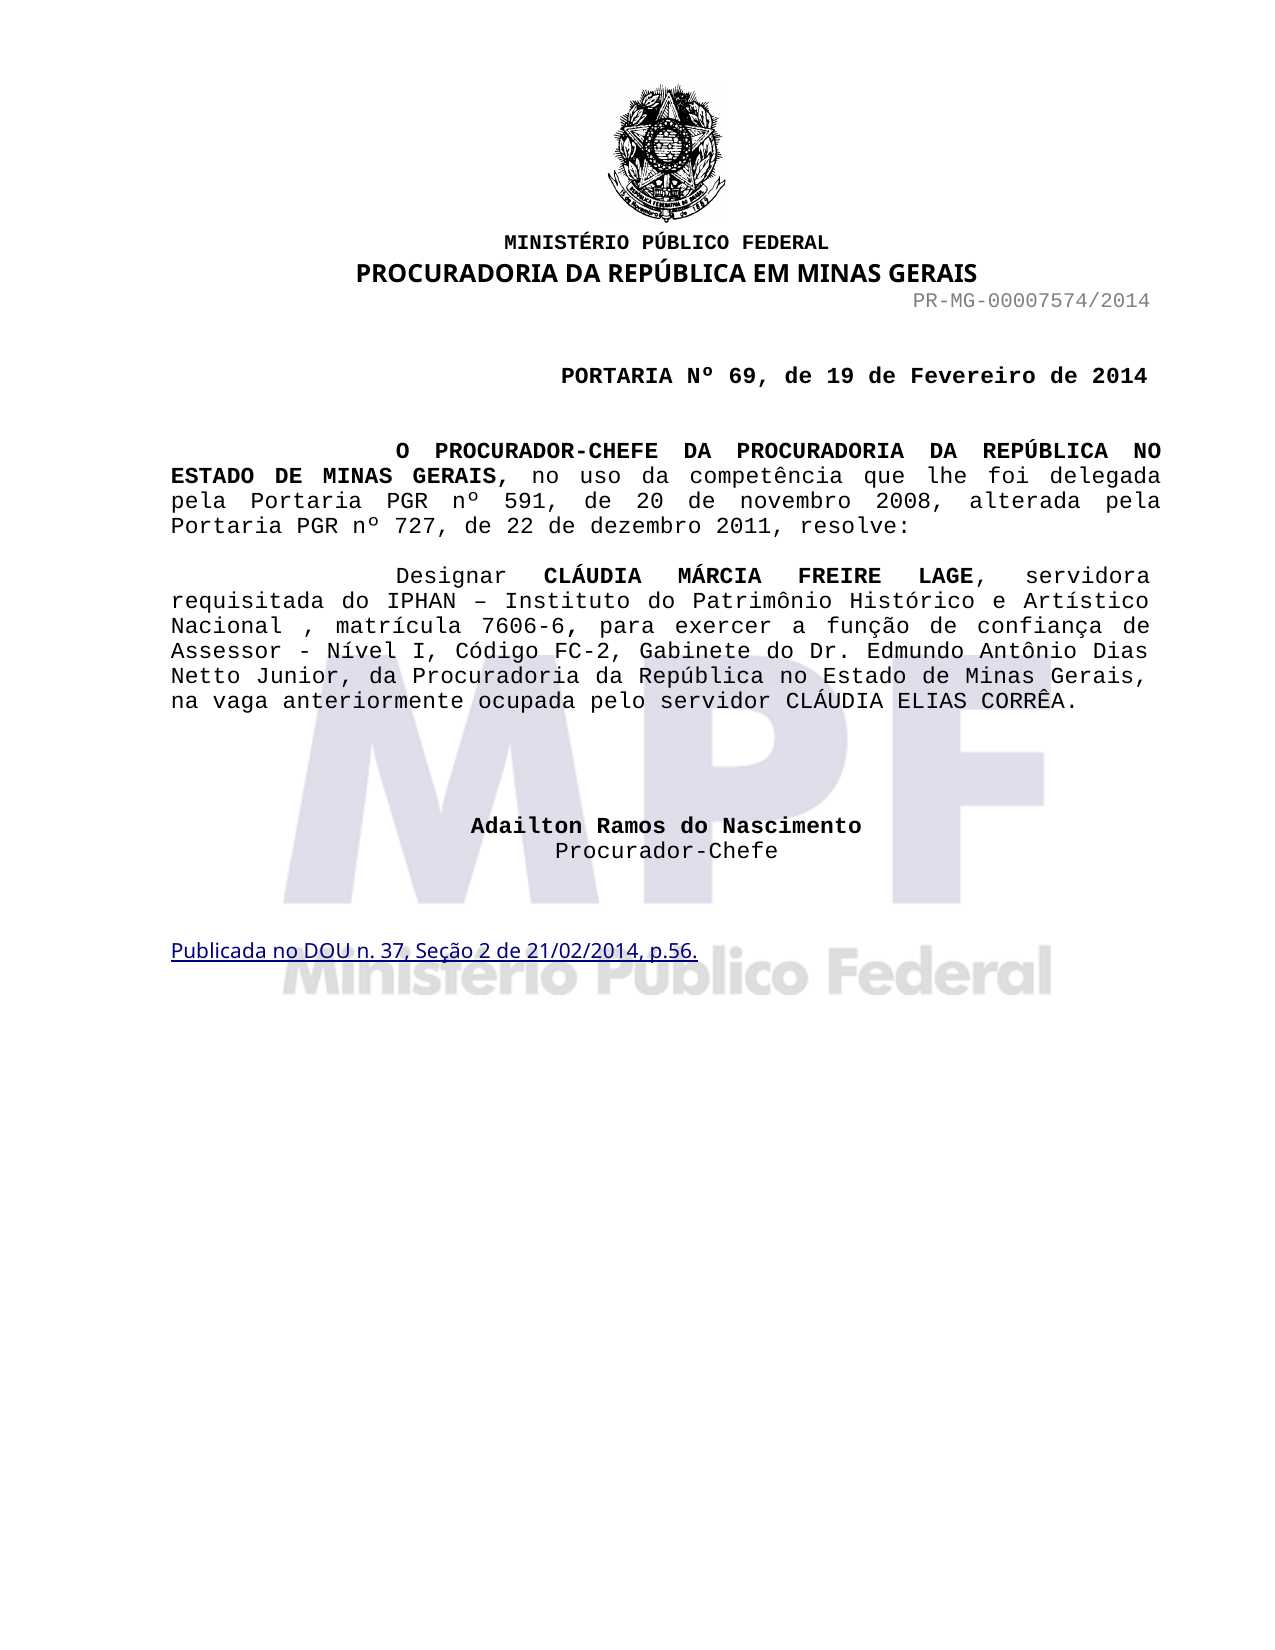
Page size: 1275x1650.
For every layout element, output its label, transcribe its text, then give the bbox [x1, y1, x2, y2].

text Procurador-Chefe [171, 838, 1163, 863]
text Adailton Ramos do Nascimento [171, 813, 1163, 838]
picture [283, 963, 1051, 995]
picture [283, 863, 1051, 938]
picture [283, 713, 1051, 813]
text Designar CLÁUDIA MÁRCIA FREIRE LAGE, servidora requisitada do IPHAN – Instituto do Patrimônio Histórico e Artístico Nacional , matrícula 7606-6, para exercer a função de confiança de Assessor - Nível I, Código FC-2, Gabinete do Dr. Edmundo Antônio Dias Netto Junior, da Procuradoria da República no Estado de Minas Gerais, na vaga anteriormente ocupada pelo servidor CLÁUDIA ELIAS CORRÊA. [171, 563, 1151, 713]
text PORTARIA Nº 69, de 19 de Fevereiro de 2014 [546, 363, 1163, 388]
text PR-MG-00007574/2014 [171, 289, 1163, 313]
text O PROCURADOR-CHEFE DA PROCURADORIA DA REPÚBLICA NO ESTADO DE MINAS GERAIS, no uso da competência que lhe foi delegada pela Portaria PGR nº 591, de 20 de novembro 2008, alterada pela Portaria PGR nº 727, de 22 de dezembro 2011, resolve: [171, 438, 1163, 538]
picture [607, 84, 726, 223]
text Publicada no DOU n. 37, Seção 2 de 21/02/2014, p.56. [171, 938, 1163, 963]
